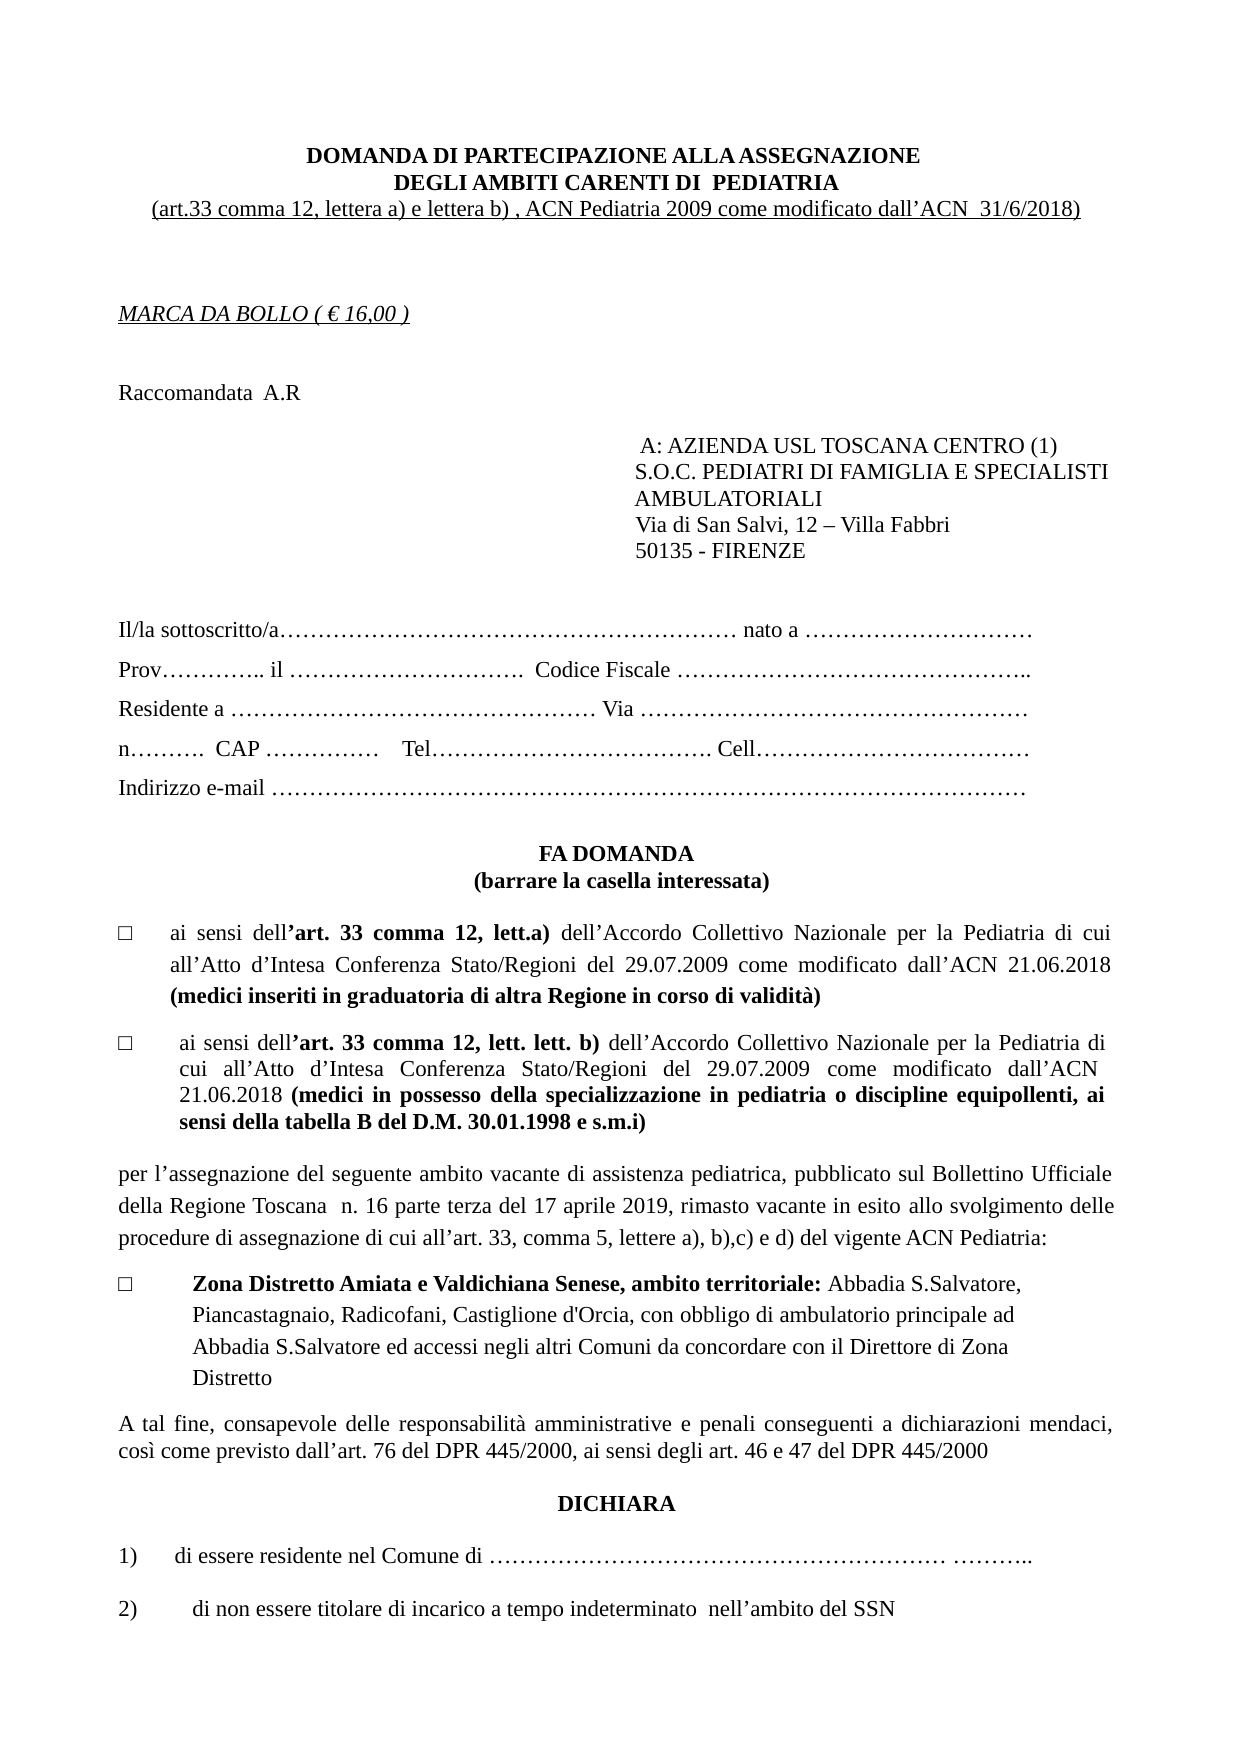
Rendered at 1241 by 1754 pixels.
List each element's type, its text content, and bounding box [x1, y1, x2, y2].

text 1) di essere residente nel Comune di …………………………………………………… ……….. [118, 1542, 1114, 1569]
text A: AZIENDA USL TOSCANA CENTRO (1) [118, 432, 1114, 458]
text DEGLI AMBITI CARENTI DI PEDIATRIA [118, 168, 1114, 195]
text AMBULATORIALI [118, 485, 1114, 511]
text □ ai sensi dell’art. 33 comma 12, lett. lett. b) dell’Accordo Collettivo Nazionale per la Pediatria di cui all’Atto d’Intesa Conferenza Stato/Regioni del 29.07.2009 come modificato dall’ACN 21.06.2018 (medici in possesso della specializzazione in pediatria o discipline equipollenti, ai sensi della tabella B del D.M. 30.01.1998 e s.m.i) [118, 1029, 1114, 1134]
text 2) di non essere titolare di incarico a tempo indeterminato nell’ambito del SSN [118, 1595, 1114, 1621]
text Residente a ………………………………………… Via …………………………………………… [118, 696, 1114, 722]
text Prov………….. il …………………………. Codice Fiscale ……………………………………….. [118, 656, 1114, 682]
text n………. CAP …………… Tel………………………………. Cell……………………………… [118, 735, 1114, 761]
text Il/la sottoscritto/a…………………………………………………… nato a ………………………… [118, 617, 1114, 643]
text Raccomandata A.R [118, 379, 1114, 406]
text per l’assegnazione del seguente ambito vacante di assistenza pediatrica, pubblicato sul Bollettino Ufficiale della Regione Toscana n. 16 parte terza del 17 aprile 2019, rimasto vacante in esito allo svolgimento delle procedure di assegnazione di cui all’art. 33, comma 5, lettere a), b),c) e d) del vigente ACN Pediatria: [118, 1160, 1114, 1250]
text □ Zona Distretto Amiata e Valdichiana Senese, ambito territoriale: Abbadia S.Salvatore, Piancastagnaio, Radicofani, Castiglione d'Orcia, con obbligo di ambulatorio principale ad Abbadia S.Salvatore ed accessi negli altri Comuni da concordare con il Direttore di Zona Distretto [118, 1270, 1114, 1391]
text DOMANDA DI PARTECIPAZIONE ALLA ASSEGNAZIONE [118, 142, 1114, 168]
text MARCA DA BOLLO ( € 16,00 ) [118, 300, 1122, 327]
text S.O.C. PEDIATRI DI FAMIGLIA E SPECIALISTI [118, 458, 1114, 485]
text DICHIARA [118, 1489, 1114, 1516]
text (art.33 comma 12, lettera a) e lettera b) , ACN Pediatria 2009 come modificato dall’ACN 31/6/2018) [118, 195, 1114, 221]
text (barrare la casella interessata) [121, 867, 1122, 893]
text FA DOMANDA [118, 840, 1114, 867]
text A tal fine, consapevole delle responsabilità amministrative e penali conseguenti a dichiarazioni mendaci, così come previsto dall’art. 76 del DPR 445/2000, ai sensi degli art. 46 e 47 del DPR 445/2000 [118, 1411, 1114, 1463]
text Indirizzo e-mail ……………………………………………………………………………………… [118, 774, 1114, 801]
text 50135 - FIRENZE [118, 537, 1114, 564]
list □ ai sensi dell’art. 33 comma 12, lett.a) dell’Accordo Collettivo Nazionale per la Pediatria di cui all’Atto d’Intesa Conferenza Stato/Regioni del 29.07.2009 come modificato dall’ACN 21.06.2018 (medici inseriti in graduatoria di altra Regione in corso di validità) [83, 919, 1122, 1009]
text Via di San Salvi, 12 – Villa Fabbri [118, 511, 1114, 537]
